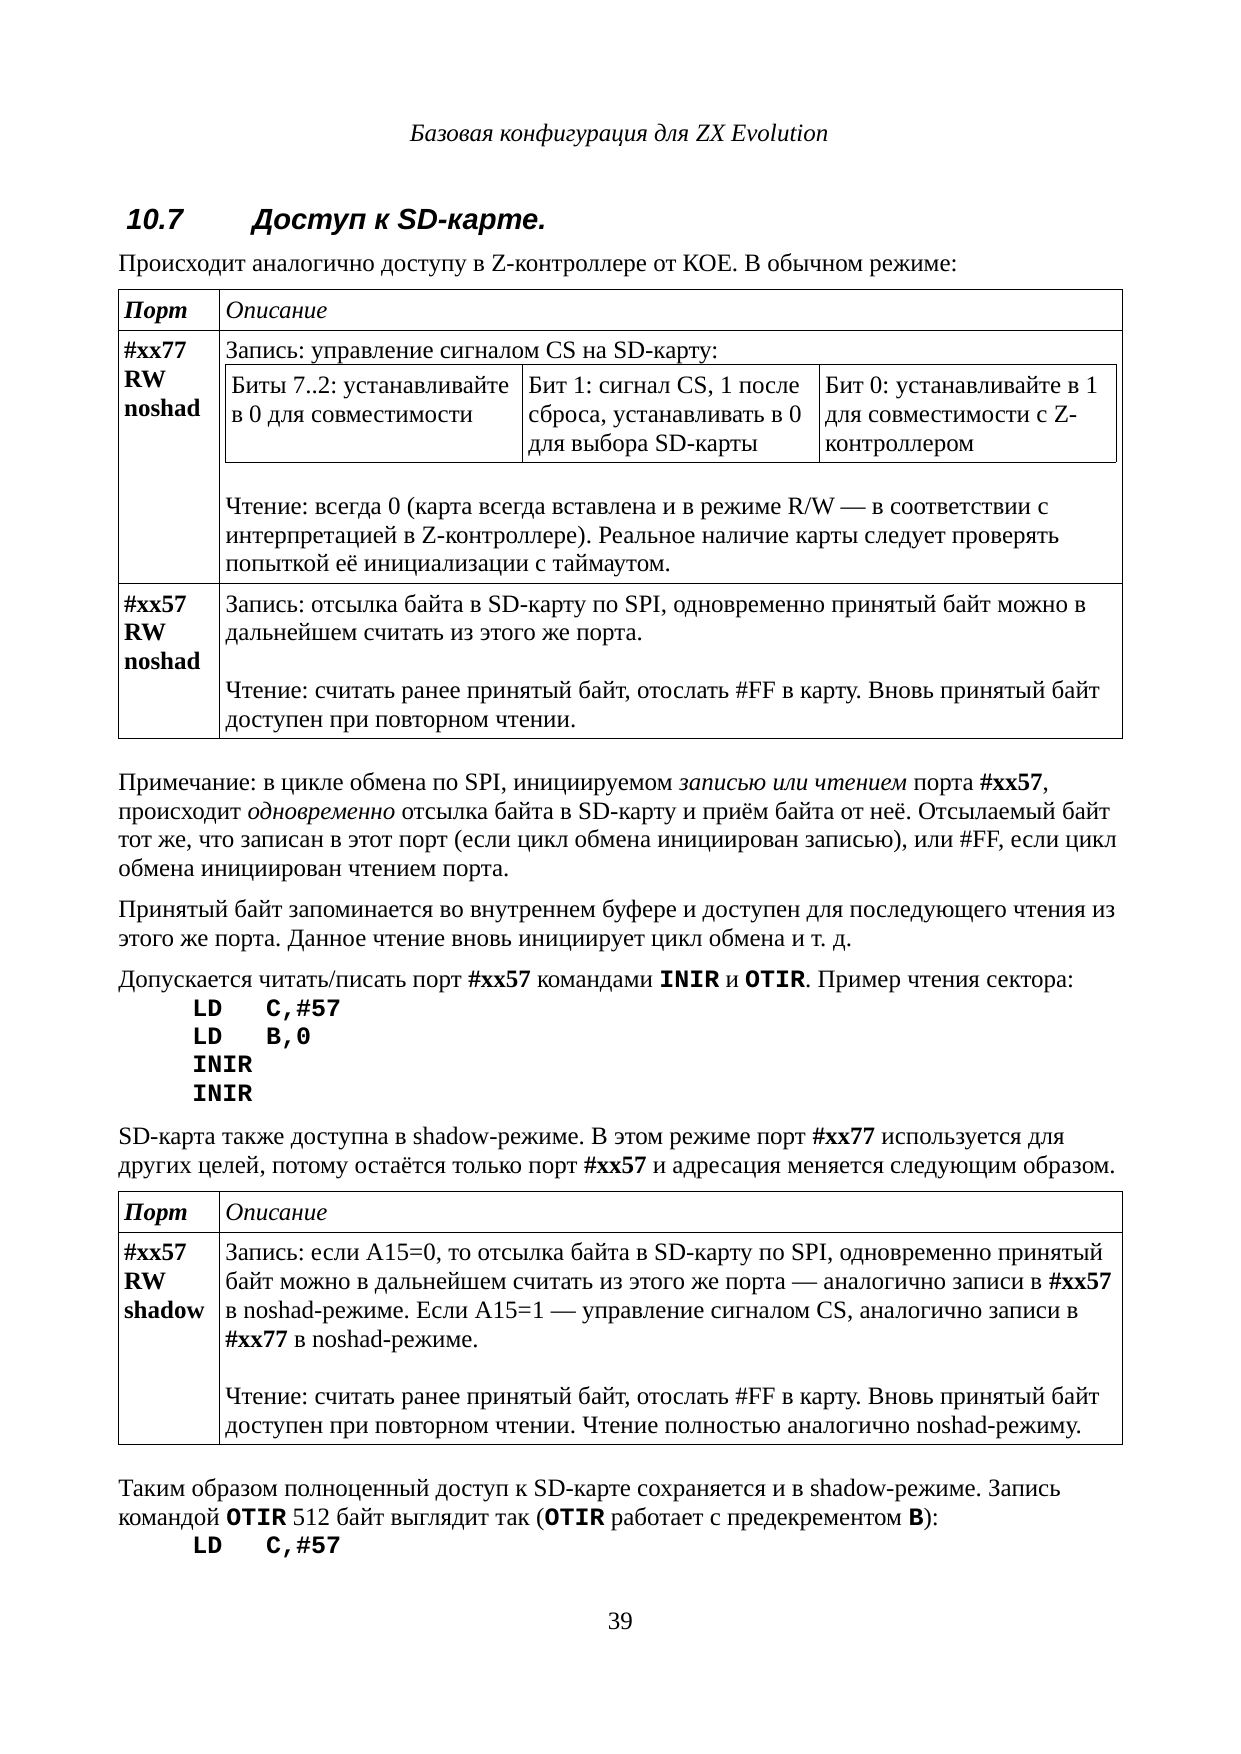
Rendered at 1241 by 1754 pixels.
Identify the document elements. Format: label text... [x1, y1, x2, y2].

table_header Бит 1: сигнал CS, 1 после сброса, устанавливать в 0 для выбора SD-карты [523, 365, 819, 462]
text LD C,#57 [118, 1533, 1122, 1561]
table_cell Запись: отсылка байта в SD-карту по SPI, одновременно принятый байт можно в дальнейшем считать из этого же порта. Чтение: считать ранее принятый байт, отослать #FF в карту. Вновь принятый байт доступен при повторном чтении. [220, 584, 1122, 738]
table_cell Запись: если A15=0, то отсылка байта в SD-карту по SPI, одновременно принятый байт можно в дальнейшем считать из этого же порта — аналогично записи в #xx57 в noshad-режиме. Если A15=1 — управление сигналом CS, аналогично записи в #xx77 в noshad-режиме. Чтение: считать ранее принятый байт, отослать #FF в карту. Вновь принятый байт доступен при повторном чтении. Чтение полностью аналогично noshad-режиму. [220, 1233, 1122, 1444]
text Примечание: в цикле обмена по SPI, инициируемом записью или чтением порта #xx57, происходит одновременно отсылка байта в SD-карту и приём байта от неё. Отсылаемый байт тот же, что записан в этот порт (если цикл обмена инициирован записью), или #FF, если цикл обмена инициирован чтением порта. [118, 767, 1122, 882]
table_header Описание [220, 1192, 1122, 1232]
table_header Порт [119, 290, 219, 330]
text SD-карта также доступна в shadow-режиме. В этом режиме порт #xx77 используется для других целей, потому остаётся только порт #xx57 и адресация меняется следующим образом. [118, 1121, 1122, 1179]
table_header Описание [220, 290, 1122, 330]
table_cell #xx57 RW shadow [119, 1233, 219, 1444]
table_header Бит 0: устанавливайте в 1 для совместимости с Z-контроллером [820, 365, 1116, 462]
table_cell Запись: управление сигналом CS на SD-карту: Чтение: всегда 0 (карта всегда вставлена и в режиме R/W — в соответствии с интерпретацией в Z-контроллере). Реальное наличие карты следует проверять попыткой её инициализации с таймаутом. [220, 331, 1122, 583]
table_cell #xx57 RW noshad [119, 584, 219, 738]
table_cell #xx77 RW noshad [119, 331, 219, 583]
text Допускается читать/писать порт #xx57 командами INIR и OTIR. Пример чтения сектора: LD C,#57 LD B,0 INIR INIR [118, 964, 1122, 1109]
text Таким образом полноценный доступ к SD-карте сохраняется и в shadow-режиме. Запись командой OTIR 512 байт выглядит так (OTIR работает с предекрементом B): [118, 1473, 1122, 1533]
text Принятый байт запоминается во внутреннем буфере и доступен для последующего чтения из этого же порта. Данное чтение вновь инициирует цикл обмена и т. д. [118, 894, 1122, 952]
text Происходит аналогично доступу в Z-контроллере от КОЕ. В обычном режиме: [118, 248, 1122, 277]
subtitle Доступ к SD-карте. [118, 202, 1122, 236]
table_header Порт [119, 1192, 219, 1232]
table_header Биты 7..2: устанавливайте в 0 для совместимости [226, 365, 522, 462]
